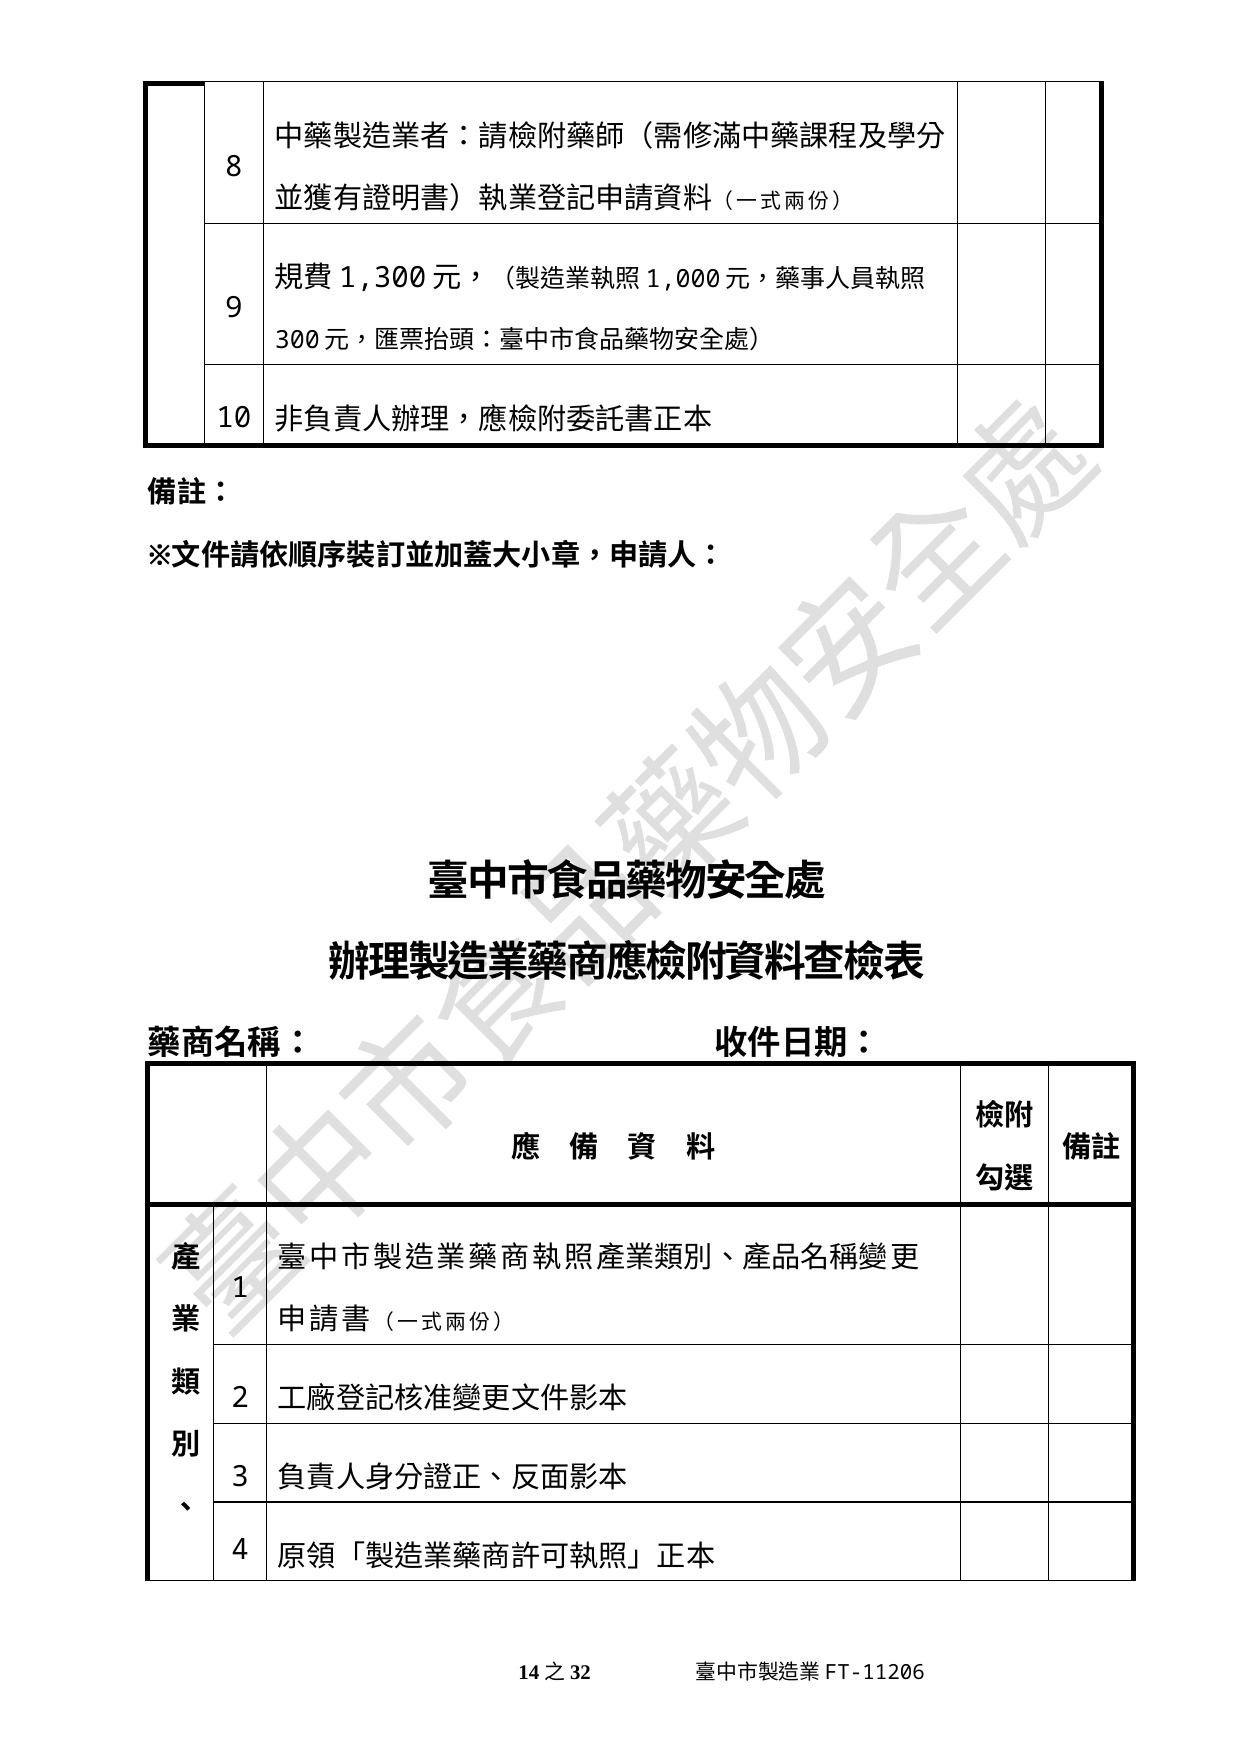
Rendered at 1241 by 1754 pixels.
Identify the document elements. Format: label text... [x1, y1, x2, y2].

table_cell 產業類別、 [150, 1207, 213, 1580]
text 收件日期： [491, 998, 1107, 1061]
table_cell [958, 224, 1045, 364]
table_cell 中藥製造業者：請檢附藥師（需修滿中藥課程及學分並獲有證明書）執業登記申請資料（一式兩份） [264, 82, 957, 222]
table_cell 4 [214, 1503, 266, 1580]
text 臺中市食品藥物安全處 [690, 836, 1107, 898]
text 辦理製造業藥商應檢附資料查檢表 [549, 964, 570, 979]
table_cell 1 [214, 1287, 266, 1343]
table_cell [1049, 1503, 1131, 1580]
text 臺中市食品藥物安全處 [148, 836, 644, 898]
text [900, 523, 949, 572]
text 辦理製造業藥商應檢附資料查檢表 [148, 917, 576, 979]
table_cell 1 [214, 1207, 266, 1271]
table_cell [1049, 1424, 1131, 1501]
table_cell 非負責人辦理，應檢附委託書正本 [264, 365, 957, 443]
text 備註： [148, 448, 996, 511]
table_cell [1008, 419, 1045, 443]
table_cell 1 [238, 1260, 262, 1280]
text 藥商名稱： [148, 998, 503, 1061]
text [976, 448, 1107, 511]
table_cell [1046, 224, 1099, 364]
table_cell [958, 82, 1045, 222]
text [936, 511, 1107, 573]
table_cell 10 [205, 365, 263, 443]
table_cell 臺中市製造業藥商執照產業類別、產品名稱變更申請書（一式兩份） [267, 1207, 960, 1343]
table_header 應 備 資 料 [267, 1066, 960, 1202]
table_cell 1 [257, 1267, 266, 1280]
table_cell [1049, 1345, 1131, 1422]
text 臺中市食品藥物安全處 [651, 836, 682, 862]
text 辦理製造業藥商應檢附資料查檢表 [611, 917, 1107, 979]
text [479, 998, 507, 1021]
table_cell 規費1,300元，（製造業執照1,000元，藥事人員執照300元，匯票抬頭：臺中市食品藥物安全處） [264, 224, 957, 364]
table_cell [958, 365, 1045, 443]
table_cell [1046, 82, 1099, 222]
text 臺中市食品藥物安全處 [536, 873, 554, 898]
table_cell [1049, 1207, 1131, 1343]
table_cell [961, 1424, 1048, 1501]
table_cell [961, 1345, 1048, 1422]
table_cell 3 [214, 1424, 266, 1501]
table_cell [961, 1503, 1048, 1580]
text 辦理製造業藥商應檢附資料查檢表 [563, 929, 594, 954]
text 臺中市食品藥物安全處 [648, 867, 674, 898]
table_cell [1046, 365, 1099, 443]
table_cell 1 [214, 1207, 226, 1219]
table_cell 1 [214, 1223, 242, 1255]
text 臺中市食品藥物安全處 [596, 876, 617, 888]
table_header 檢附勾選 [961, 1066, 1048, 1202]
table_cell [148, 86, 204, 443]
text 辦理製造業藥商應檢附資料查檢表 [721, 953, 738, 979]
table_cell 1 [242, 1285, 252, 1295]
table_cell 原領「製造業藥商許可執照」正本 [267, 1503, 960, 1580]
text 辦理製造業藥商應檢附資料查檢表 [478, 959, 499, 975]
table_header [150, 1066, 266, 1202]
table_cell 8 [205, 82, 263, 222]
table_cell 工廠登記核准變更文件影本 [267, 1345, 960, 1422]
text 臺中市食品藥物安全處 [678, 871, 700, 898]
text ※文件請依順序裝訂並加蓋大小章，申請人： [148, 511, 948, 573]
table_cell 2 [214, 1345, 266, 1422]
table_cell 9 [205, 224, 263, 364]
text 辦理製造業藥商應檢附資料查檢表 [583, 917, 626, 944]
table_header 備註 [1049, 1066, 1131, 1202]
table_cell 負責人身分證正、反面影本 [267, 1424, 960, 1501]
table_cell [961, 1207, 1048, 1343]
table_cell 1 [214, 1233, 266, 1289]
text 辦理製造業藥商應檢附資料查檢表 [896, 961, 920, 979]
